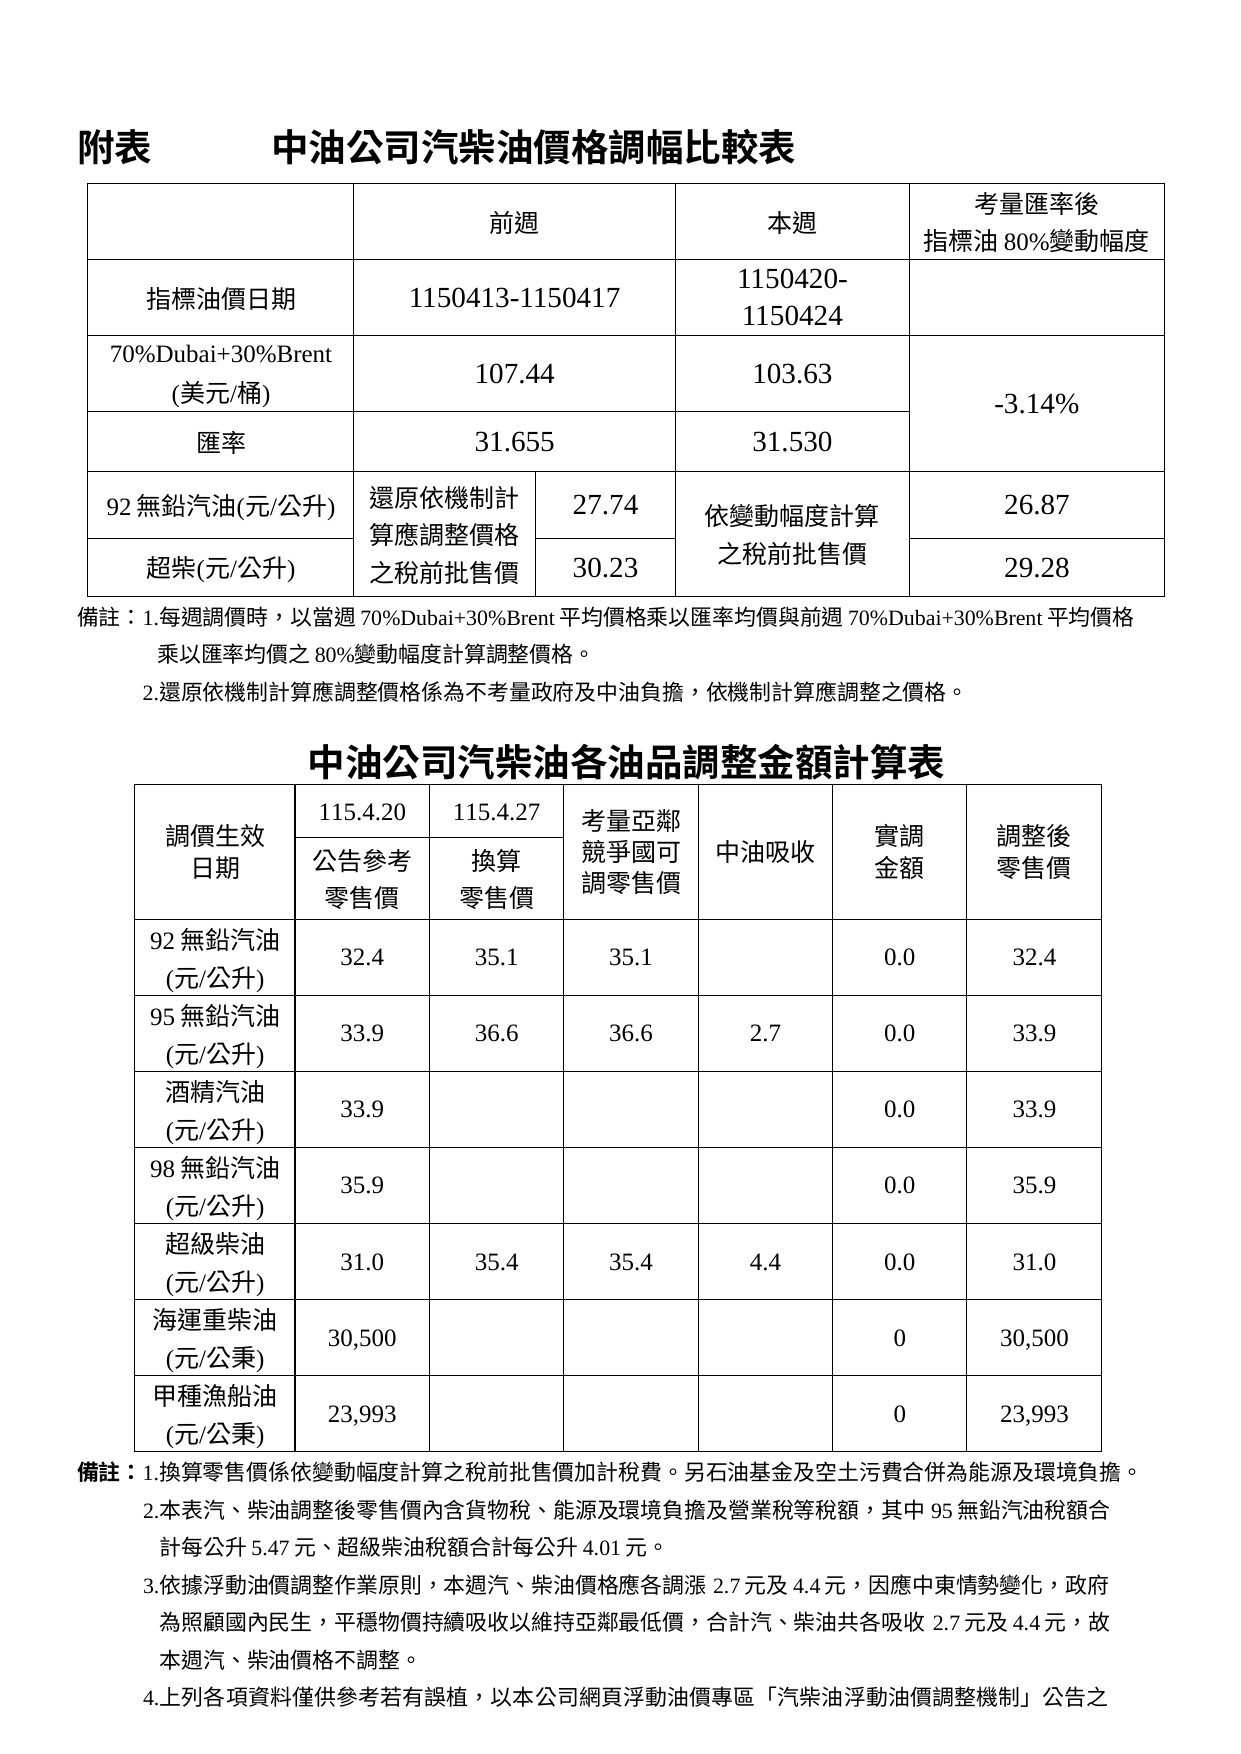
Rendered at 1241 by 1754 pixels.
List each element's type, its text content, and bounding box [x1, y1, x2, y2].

table_cell [699, 1300, 832, 1375]
table_cell 95無鉛汽油(元/公升) [135, 996, 294, 1071]
table_cell 27.74 [536, 472, 675, 538]
table_header 考量匯率後 指標油80%變動幅度 [910, 184, 1164, 259]
table_cell 0.0 [833, 996, 966, 1071]
table_cell 超級柴油 (元/公升) [135, 1224, 294, 1299]
table_cell 36.6 [430, 996, 563, 1071]
table_cell 超柴(元/公升) [88, 539, 353, 596]
table_cell 4.4 [699, 1224, 832, 1299]
text 2.本表汽、柴油調整後零售價內含貨物稅、能源及環境負擔及營業稅等稅額，其中95無鉛汽油稅額合計每公升5.47元、超級柴油稅額合計每公升4.01元。 [143, 1490, 1110, 1565]
text 附表 中油公司汽柴油價格調幅比較表 [77, 108, 1175, 183]
table_cell [430, 1148, 563, 1223]
table_cell 33.9 [296, 996, 429, 1071]
table_header 考量亞鄰競爭國可調零售價 [564, 785, 698, 919]
table_cell 30,500 [967, 1300, 1101, 1375]
table_cell 0.0 [833, 1072, 966, 1147]
table_cell [564, 1072, 698, 1147]
table_cell 31.0 [967, 1224, 1101, 1299]
table_header 調價生效 日期 [135, 785, 294, 919]
table_cell 0 [833, 1376, 966, 1451]
table_cell [564, 1376, 698, 1451]
table_cell 依變動幅度計算 之稅前批售價 [676, 472, 909, 596]
table_cell [430, 1376, 563, 1451]
table_cell 30,500 [296, 1300, 429, 1375]
table_cell [910, 260, 1164, 335]
table_cell 31.530 [676, 412, 909, 471]
table_header 前週 [354, 184, 675, 259]
table_header 實調 金額 [833, 785, 966, 919]
table_cell 92無鉛汽油(元/公升) [88, 472, 353, 538]
table_cell [699, 1148, 832, 1223]
table_cell 107.44 [354, 336, 675, 411]
text 3.依據浮動油價調整作業原則，本週汽、柴油價格應各調漲2.7元及4.4元，因應中東情勢變化，政府為照顧國內民生，平穩物價持續吸收以維持亞鄰最低價，合計汽、柴油共各吸收2.7元及4.4元，故本週汽、柴油價格不調整。 [143, 1565, 1110, 1677]
table_cell [430, 1072, 563, 1147]
table_cell 1150420-1150424 [676, 260, 909, 335]
table_cell [564, 1148, 698, 1223]
table_cell -3.14% [910, 336, 1164, 471]
table_cell 35.1 [430, 920, 563, 995]
table_cell 31.655 [354, 412, 675, 471]
table_cell 公告參考零售價 [296, 838, 429, 919]
table_cell 36.6 [564, 996, 698, 1071]
table_cell 33.9 [296, 1072, 429, 1147]
table_cell 32.4 [296, 920, 429, 995]
table_cell [430, 1300, 563, 1375]
table_cell 98無鉛汽油(元/公升) [135, 1148, 294, 1223]
table_cell 33.9 [967, 996, 1101, 1071]
table_cell 30.23 [536, 539, 675, 596]
table_cell 92無鉛汽油(元/公升) [135, 920, 294, 995]
table_cell [699, 1376, 832, 1451]
table_header 本週 [676, 184, 909, 259]
table_cell 2.7 [699, 996, 832, 1071]
table_cell 匯率 [88, 412, 353, 471]
table_cell 0 [833, 1300, 966, 1375]
table_header [88, 184, 353, 259]
table_cell [699, 920, 832, 995]
table_cell [564, 1300, 698, 1375]
table_header 調整後 零售價 [967, 785, 1101, 919]
table_cell 33.9 [967, 1072, 1101, 1147]
table_cell 指標油價日期 [88, 260, 353, 335]
table_cell 還原依機制計算應調整價格之稅前批售價 [354, 472, 535, 596]
table_cell 甲種漁船油(元/公秉) [135, 1376, 294, 1451]
table_cell 32.4 [967, 920, 1101, 995]
text 2.還原依機制計算應調整價格係為不考量政府及中油負擔，依機制計算應調整之價格。 [77, 672, 1175, 709]
table_cell 35.9 [967, 1148, 1101, 1223]
table_cell 23,993 [296, 1376, 429, 1451]
table_cell 35.1 [564, 920, 698, 995]
table_cell 0.0 [833, 1148, 966, 1223]
table_cell 70%Dubai+30%Brent (美元/桶) [88, 336, 353, 411]
table_header 115.4.27 [430, 785, 563, 837]
table_cell 29.28 [910, 539, 1164, 596]
table_cell 31.0 [296, 1224, 429, 1299]
table_cell 酒精汽油 (元/公升) [135, 1072, 294, 1147]
table_cell 23,993 [967, 1376, 1101, 1451]
table_cell [699, 1072, 832, 1147]
text 中油公司汽柴油各油品調整金額計算表 [77, 747, 1175, 784]
table_cell 1150413-1150417 [354, 260, 675, 335]
table_cell 0.0 [833, 920, 966, 995]
text 4.上列各項資料僅供參考若有誤植，以本公司網頁浮動油價專區「汽柴油浮動油價調整機制」公告之 [143, 1677, 1110, 1715]
text 備註：1.換算零售價係依變動幅度計算之稅前批售價加計稅費。另石油基金及空土污費合併為能源及環境負擔。 [77, 1452, 1175, 1490]
table_cell 35.4 [564, 1224, 698, 1299]
table_cell 35.9 [296, 1148, 429, 1223]
text 乘以匯率均價之80%變動幅度計算調整價格。 [157, 634, 1175, 672]
table_cell 35.4 [430, 1224, 563, 1299]
table_cell 海運重柴油(元/公秉) [135, 1300, 294, 1375]
table_header 中油吸收 [699, 785, 832, 919]
table_cell 換算 零售價 [430, 838, 563, 919]
table_cell 103.63 [676, 336, 909, 411]
text 備註：1.每週調價時，以當週70%Dubai+30%Brent平均價格乘以匯率均價與前週70%Dubai+30%Brent平均價格 [77, 597, 1175, 634]
table_header 115.4.20 [296, 785, 429, 837]
table_cell 26.87 [910, 472, 1164, 538]
table_cell 0.0 [833, 1224, 966, 1299]
